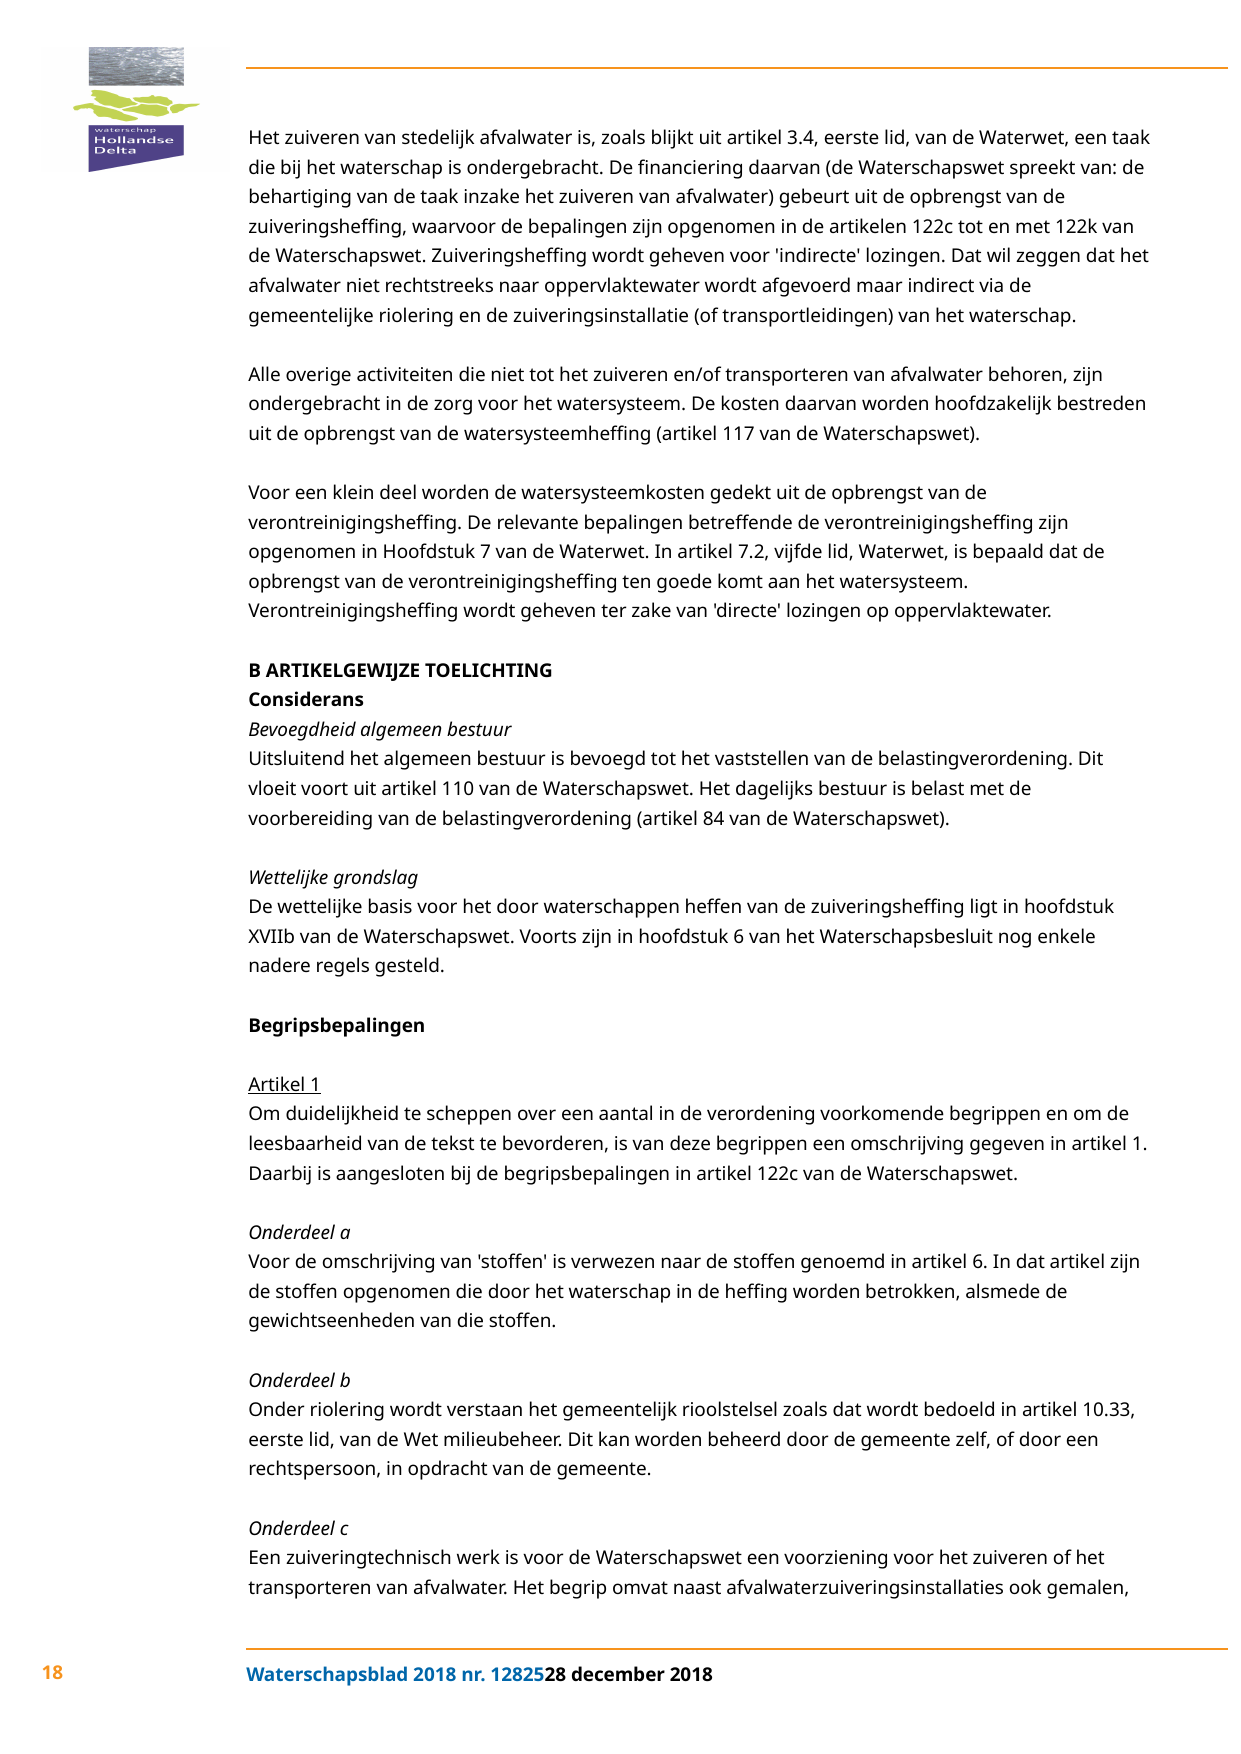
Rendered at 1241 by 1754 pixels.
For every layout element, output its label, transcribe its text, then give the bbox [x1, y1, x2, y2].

text Wettelijke grondslag [248, 864, 1152, 890]
text Considerans [248, 686, 1152, 712]
text Om duidelijkheid te scheppen over een aantal in de verordening voorkomende begrippen en om de leesbaarheid van de tekst te bevorderen, is van deze begrippen een omschrijving gegeven in artikel 1. Daarbij is aangesloten bij de begripsbepalingen in artikel 122c van de Waterschapswet. [248, 1101, 1152, 1186]
text Bevoegdheid algemeen bestuur [248, 716, 1152, 742]
text B ARTIKELGEWIJZE TOELICHTING [248, 657, 1152, 683]
text Artikel 1 [248, 1071, 1152, 1097]
text De wettelijke basis voor het door waterschappen heffen van de zuiveringsheffing ligt in hoofdstuk XVIIb van de Waterschapswet. Voorts zijn in hoofdstuk 6 van het Waterschapsbesluit nog enkele nadere regels gesteld. [248, 893, 1152, 978]
text Voor de omschrijving van 'stoffen' is verwezen naar de stoffen genoemd in artikel 6. In dat artikel zijn de stoffen opgenomen die door het waterschap in de heffing worden betrokken, alsmede de gewichtseenheden van die stoffen. [248, 1248, 1152, 1333]
text Begripsbepalingen [248, 1012, 1152, 1038]
text Onder riolering wordt verstaan het gemeentelijk rioolstelsel zoals dat wordt bedoeld in artikel 10.33, eerste lid, van de Wet milieubeheer. Dit kan worden beheerd door de gemeente zelf, of door een rechtspersoon, in opdracht van de gemeente. [248, 1396, 1152, 1481]
text Een zuiveringtechnisch werk is voor de Waterschapswet een voorziening voor het zuiveren of het transporteren van afvalwater. Het begrip omvat naast afvalwaterzuiveringsinstallaties ook gemalen, [248, 1544, 1152, 1600]
picture [41, 47, 231, 172]
text Onderdeel a [248, 1219, 1152, 1245]
text Het zuiveren van stedelijk afvalwater is, zoals blijkt uit artikel 3.4, eerste lid, van de Waterwet, een taak die bij het waterschap is ondergebracht. De financiering daarvan (de Waterschapswet spreekt van: de behartiging van de taak inzake het zuiveren van afvalwater) gebeurt uit de opbrengst van de zuiveringsheffing, waarvoor de bepalingen zijn opgenomen in de artikelen 122c tot en met 122k van de Waterschapswet. Zuiveringsheffing wordt geheven voor 'indirecte' lozingen. Dat wil zeggen dat het afvalwater niet rechtstreeks naar oppervlaktewater wordt afgevoerd maar indirect via de gemeentelijke riolering en de zuiveringsinstallatie (of transportleidingen) van het waterschap. [248, 124, 1152, 328]
text Voor een klein deel worden de watersysteemkosten gedekt uit de opbrengst van de verontreinigingsheffing. De relevante bepalingen betreffende de verontreinigingsheffing zijn opgenomen in Hoofdstuk 7 van de Waterwet. In artikel 7.2, vijfde lid, Waterwet, is bepaald dat de opbrengst van de verontreinigingsheffing ten goede komt aan het watersysteem. Verontreinigingsheffing wordt geheven ter zake van 'directe' lozingen op oppervlaktewater. [248, 479, 1152, 623]
text Uitsluitend het algemeen bestuur is bevoegd tot het vaststellen van de belastingverordening. Dit vloeit voort uit artikel 110 van de Waterschapswet. Het dagelijks bestuur is belast met de voorbereiding van de belastingverordening (artikel 84 van de Waterschapswet). [248, 746, 1152, 831]
text Onderdeel c [248, 1515, 1152, 1541]
text Alle overige activiteiten die niet tot het zuiveren en/of transporteren van afvalwater behoren, zijn ondergebracht in de zorg voor het watersysteem. De kosten daarvan worden hoofdzakelijk bestreden uit de opbrengst van de watersysteemheffing (artikel 117 van de Waterschapswet). [248, 361, 1152, 446]
text Onderdeel b [248, 1367, 1152, 1393]
